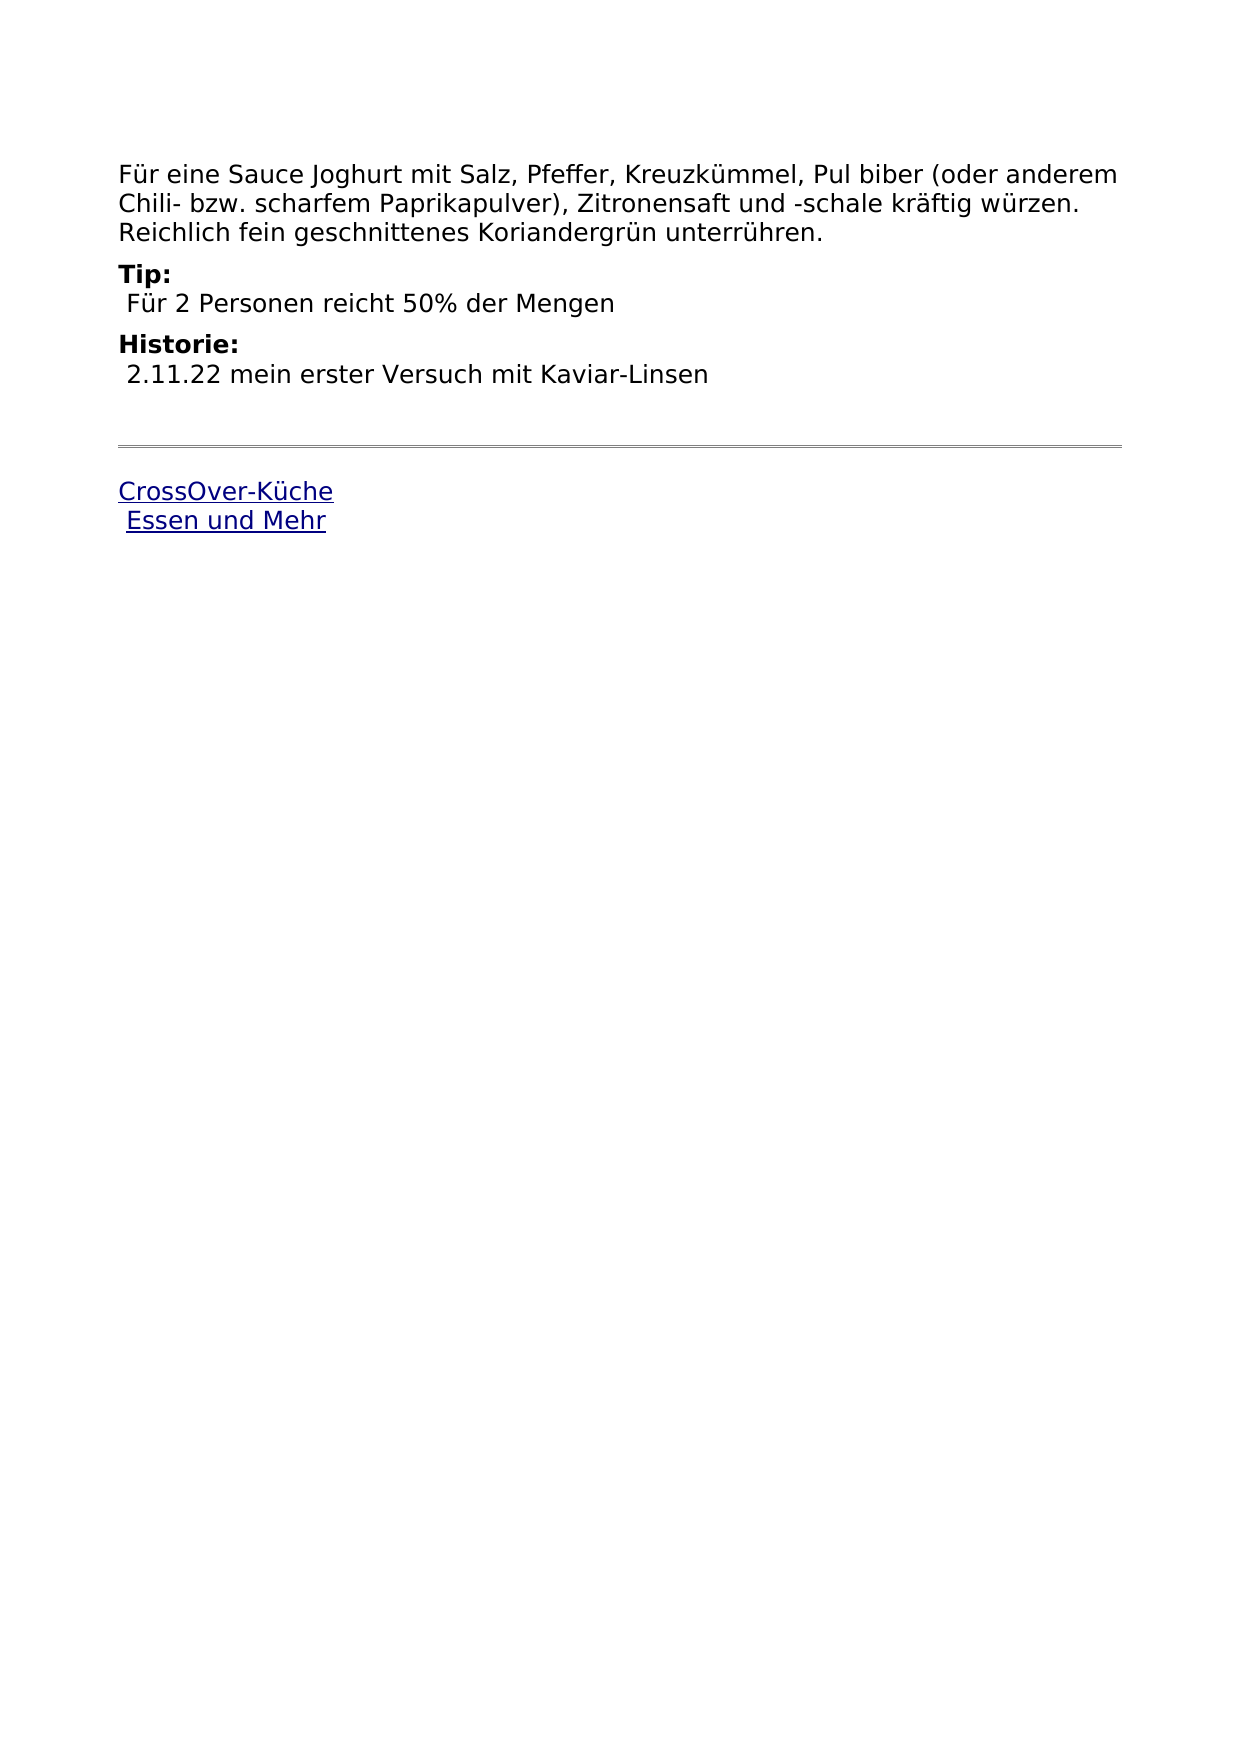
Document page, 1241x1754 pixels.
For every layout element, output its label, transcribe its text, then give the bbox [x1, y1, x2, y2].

text [118, 118, 1122, 147]
text Historie: 2.11.22 mein erster Versuch mit Kaviar-Linsen [118, 331, 1122, 418]
text Für eine Sauce Joghurt mit Salz, Pfeffer, Kreuzkümmel, Pul biber (oder anderem Chili- bzw. scharfem Paprikapulver), Zitronensaft und -schale kräftig würzen. Reichlich fein geschnittenes Koriandergrün unterrühren. [118, 160, 1122, 247]
text Tip: Für 2 Personen reicht 50% der Mengen [118, 260, 1122, 318]
text CrossOver-Küche Essen und Mehr [118, 477, 1122, 535]
